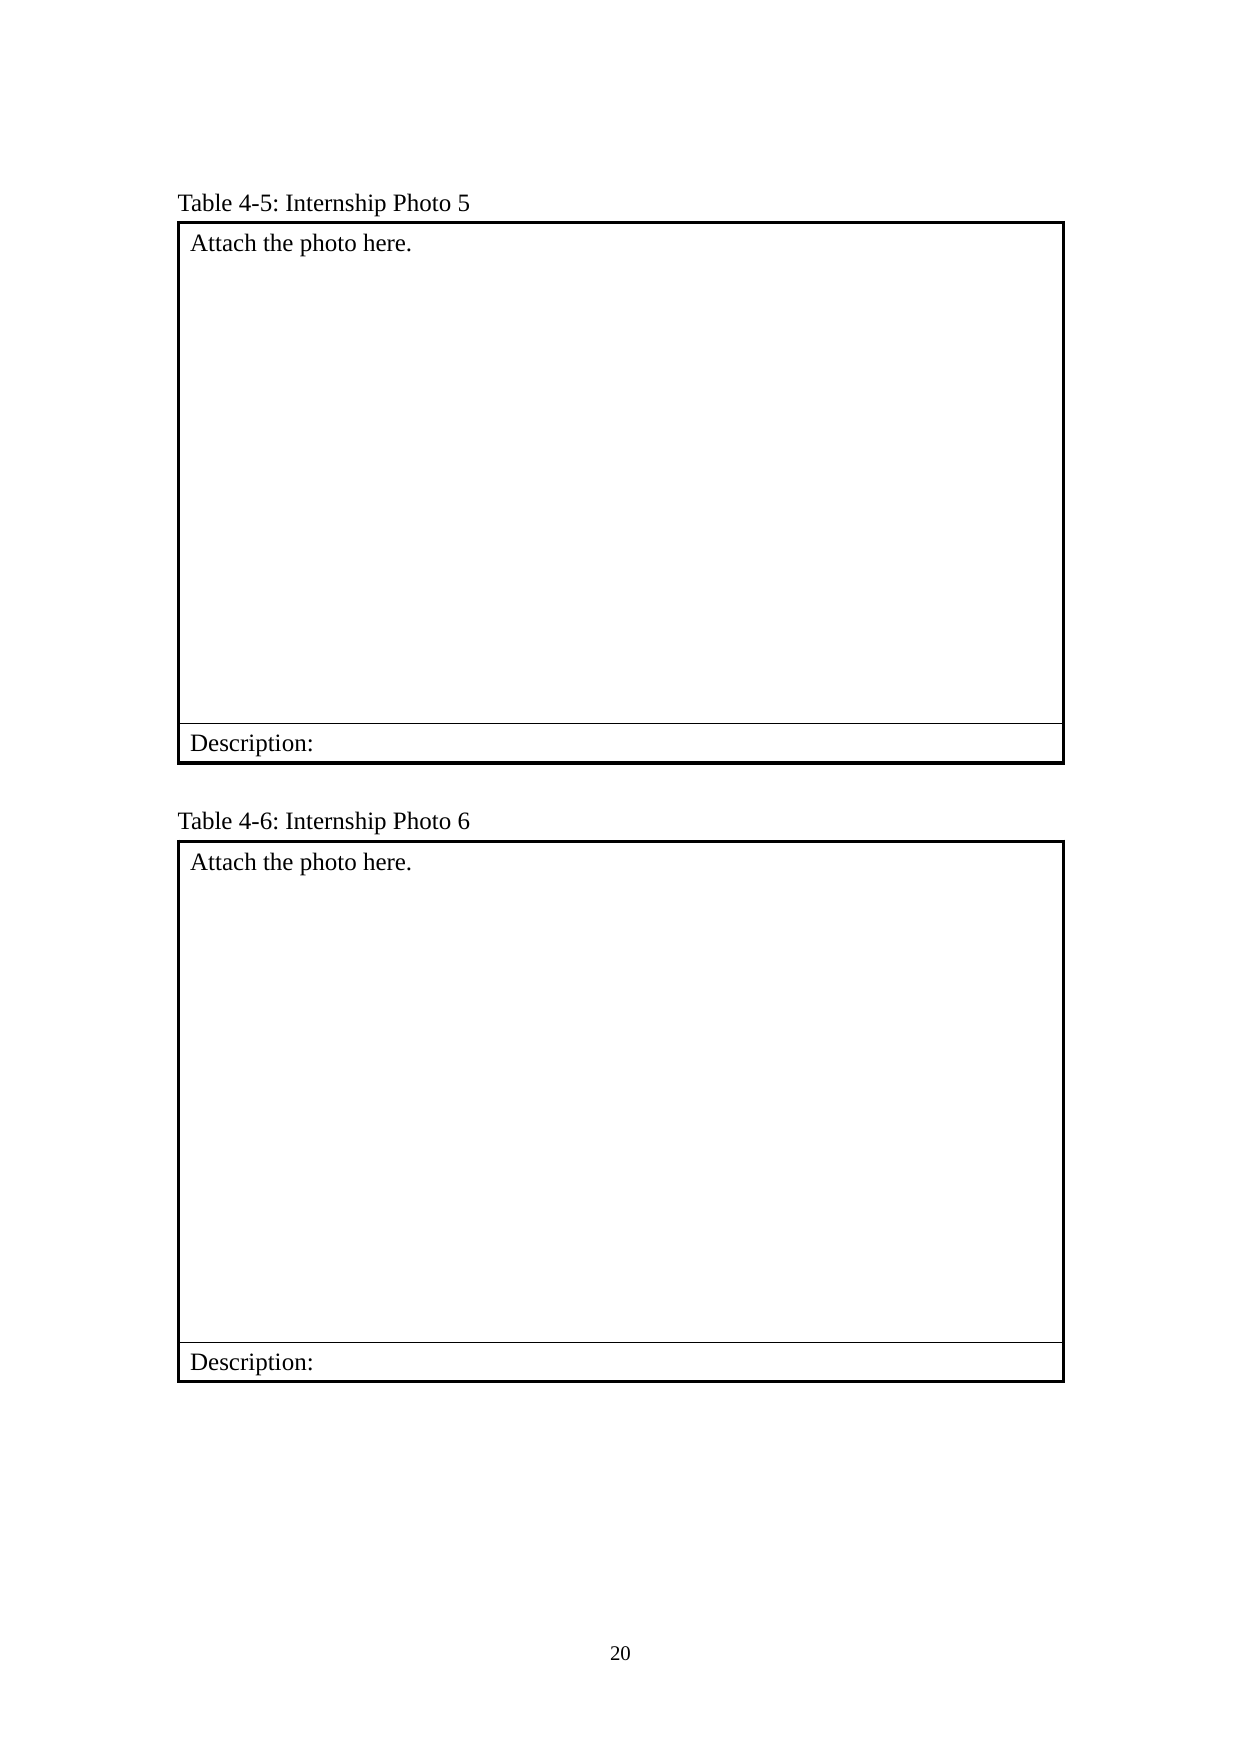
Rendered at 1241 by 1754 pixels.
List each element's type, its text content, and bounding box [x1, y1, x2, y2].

table_cell Description: [180, 1343, 1062, 1380]
table_header Attach the photo here. [180, 843, 1062, 1342]
table_header Attach the photo here. [180, 224, 1062, 723]
table_cell Description: [180, 724, 1062, 761]
text Table 4-5: Internship Photo 5 [177, 183, 1063, 221]
text Table 4-6: Internship Photo 6 [177, 802, 1063, 839]
